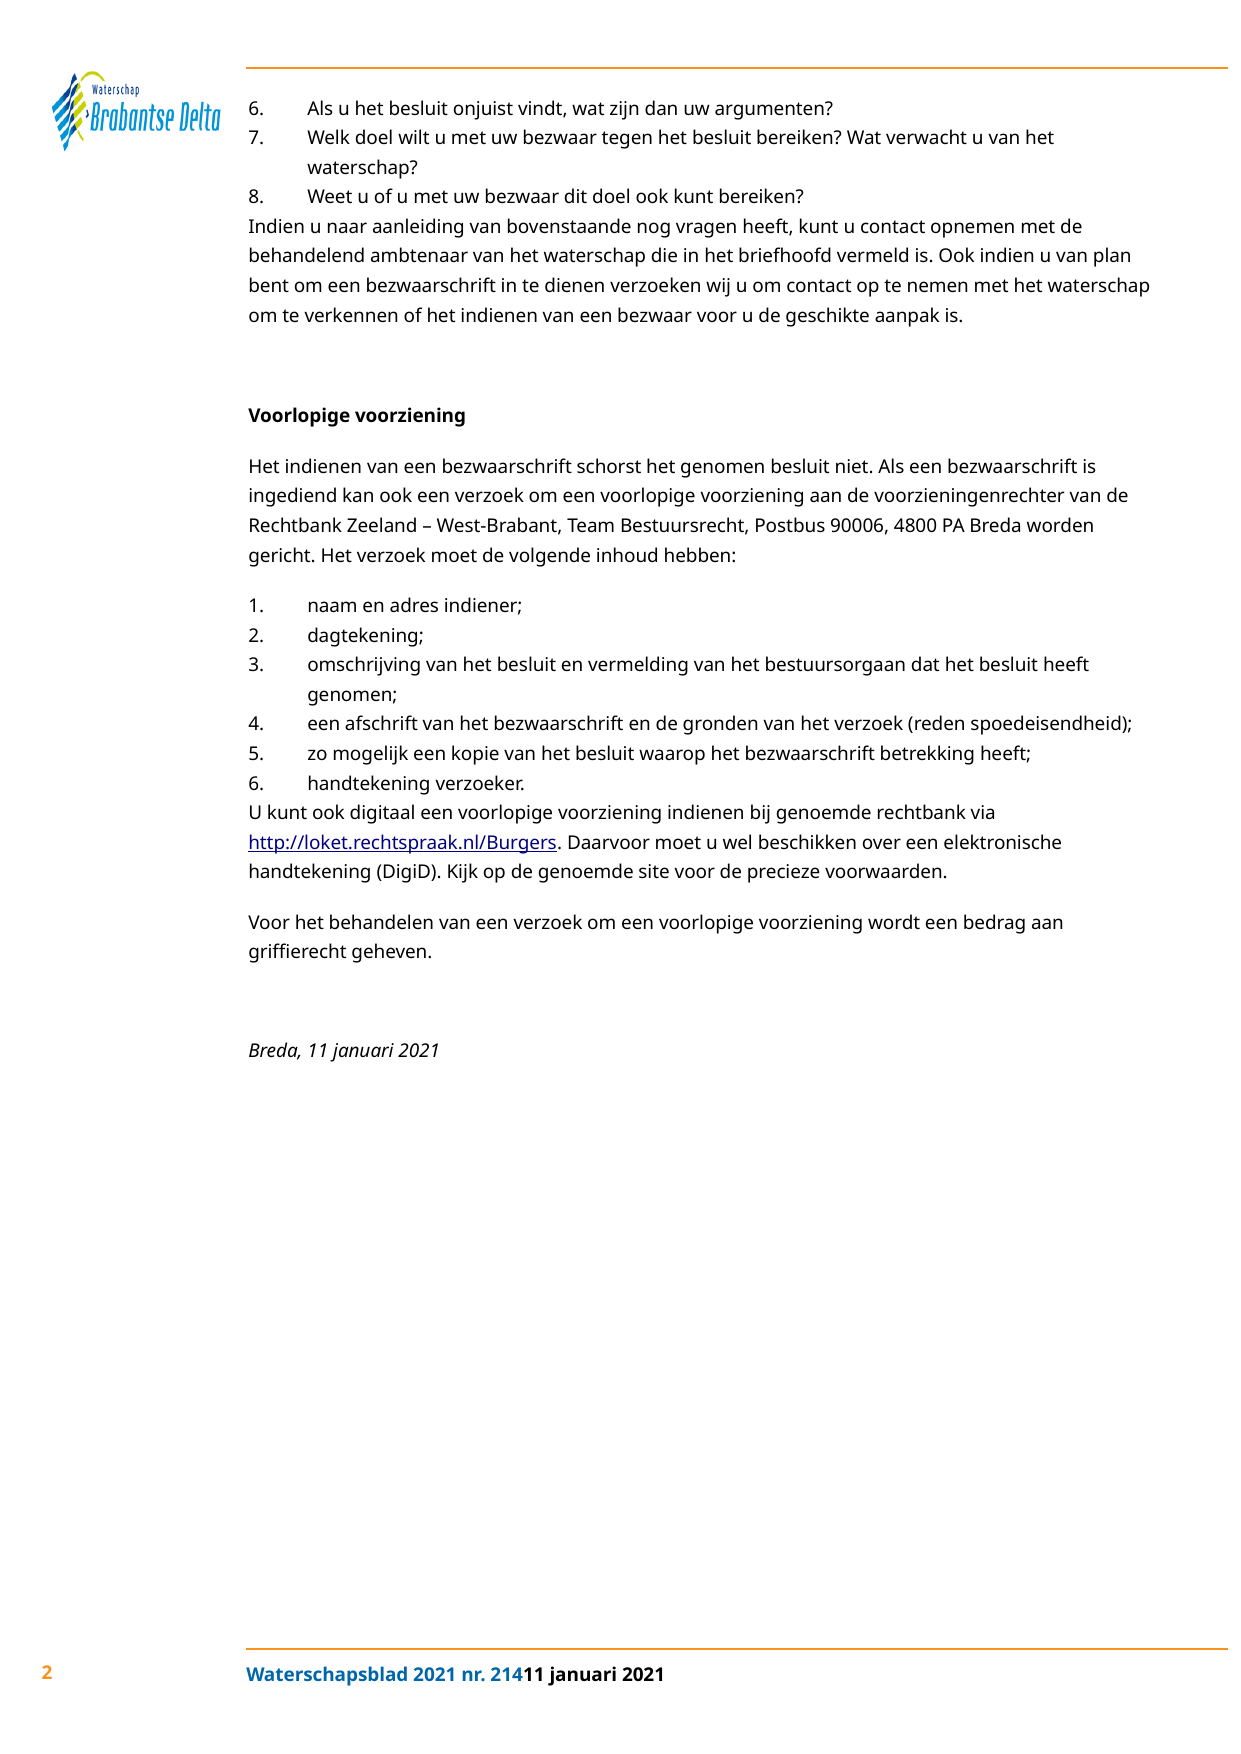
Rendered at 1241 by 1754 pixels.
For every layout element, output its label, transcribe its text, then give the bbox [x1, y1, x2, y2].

text Voor het behandelen van een verzoek om een voorlopige voorziening wordt een bedrag aan griffierecht geheven. [248, 909, 1152, 964]
list dagtekening; [248, 622, 1152, 648]
list Als u het besluit onjuist vindt, wat zijn dan uw argumenten? [248, 95, 1152, 121]
list Weet u of u met uw bezwaar dit doel ook kunt bereiken? [248, 183, 1152, 209]
text Het indienen van een bezwaarschrift schorst het genomen besluit niet. Als een bezwaarschrift is ingediend kan ook een verzoek om een voorlopige voorziening aan de voorzieningenrechter van de Rechtbank Zeeland – West-Brabant, Team Bestuursrecht, Postbus 90006, 4800 PA Breda worden gericht. Het verzoek moet de volgende inhoud hebben: [248, 453, 1152, 568]
list zo mogelijk een kopie van het besluit waarop het bezwaarschrift betrekking heeft; [248, 740, 1152, 766]
list Welk doel wilt u met uw bezwaar tegen het besluit bereiken? Wat verwacht u van het waterschap? [248, 124, 1152, 180]
list handtekening verzoeker. [248, 770, 1152, 796]
picture [41, 47, 231, 172]
text U kunt ook digitaal een voorlopige voorziening indienen bij genoemde rechtbank via http://loket.rechtspraak.nl/Burgers. Daarvoor moet u wel beschikken over een elektronische handtekening (DigiD). Kijk op de genoemde site voor de precieze voorwaarden. [248, 799, 1152, 884]
text Voorlopige voorziening [248, 403, 1152, 428]
list een afschrift van het bezwaarschrift en de gronden van het verzoek (reden spoedeisendheid); [248, 711, 1152, 736]
text Indien u naar aanleiding van bovenstaande nog vragen heeft, kunt u contact opnemen met de behandelend ambtenaar van het waterschap die in het briefhoofd vermeld is. Ook indien u van plan bent om een bezwaarschrift in te dienen verzoeken wij u om contact op te nemen met het waterschap om te verkennen of het indienen van een bezwaar voor u de geschikte aanpak is. [248, 213, 1152, 328]
text Breda, 11 januari 2021 [248, 1037, 1152, 1062]
list naam en adres indiener; [248, 592, 1152, 618]
list omschrijving van het besluit en vermelding van het bestuursorgaan dat het besluit heeft genomen; [248, 651, 1152, 707]
